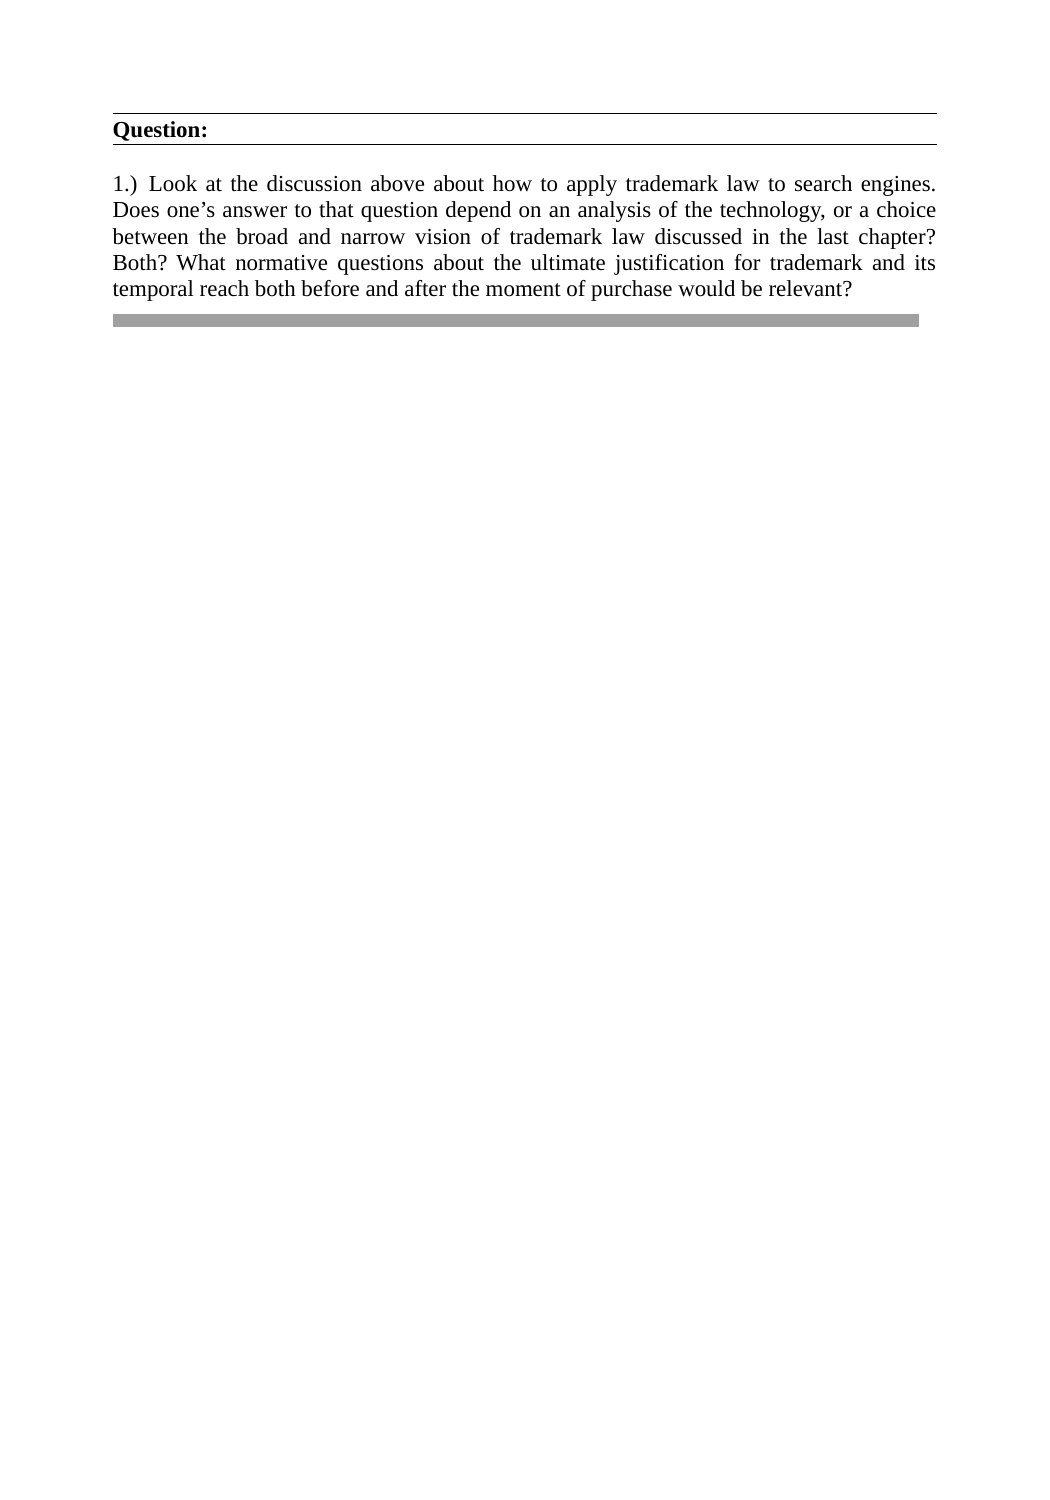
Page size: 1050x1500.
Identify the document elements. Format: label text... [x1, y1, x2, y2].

text Question: [112, 114, 937, 145]
text 1.) Look at the discussion above about how to apply trademark law to search engines. Does one’s answer to that question depend on an analysis of the technology, or a choice between the broad and narrow vision of trademark law discussed in the last chapter? Both? What normative questions about the ultimate justification for trademark and its temporal reach both before and after the moment of purchase would be relevant? [112, 170, 937, 302]
